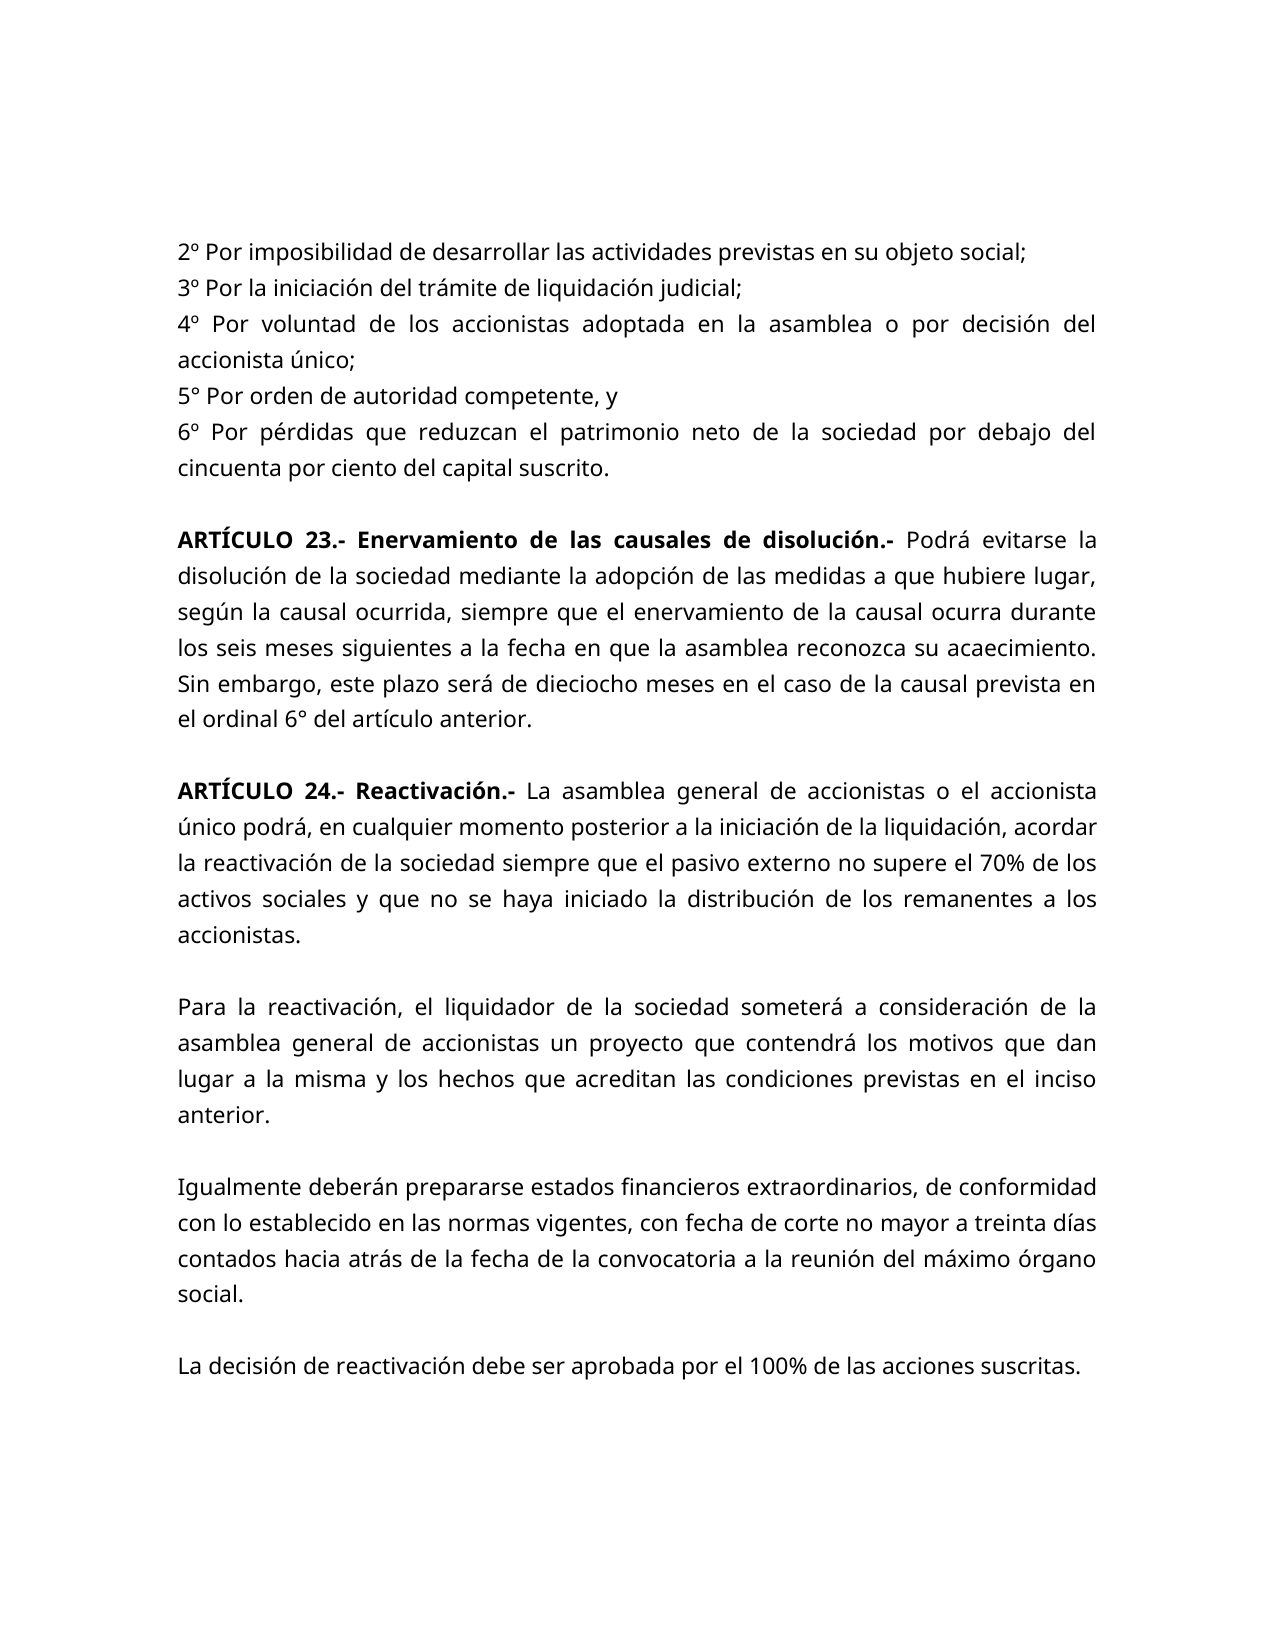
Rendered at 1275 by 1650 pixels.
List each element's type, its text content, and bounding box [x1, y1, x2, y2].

text 2º Por imposibilidad de desarrollar las actividades previstas en su objeto social; [177, 236, 1098, 267]
text 5° Por orden de autoridad competente, y [177, 380, 1098, 411]
text ARTÍCULO 23.- Enervamiento de las causales de disolución.- Podrá evitarse la disolución de la sociedad mediante la adopción de las medidas a que hubiere lugar, según la causal ocurrida, siempre que el enervamiento de la causal ocurra durante los seis meses siguientes a la fecha en que la asamblea reconozca su acaecimiento. Sin embargo, este plazo será de dieciocho meses en el caso de la causal prevista en el ordinal 6° del artículo anterior. [177, 524, 1098, 735]
text Igualmente deberán prepararse estados financieros extraordinarios, de conformidad con lo establecido en las normas vigentes, con fecha de corte no mayor a treinta días contados hacia atrás de la fecha de la convocatoria a la reunión del máximo órgano social. [177, 1171, 1098, 1310]
text 6º Por pérdidas que reduzcan el patrimonio neto de la sociedad por debajo del cincuenta por ciento del capital suscrito. [177, 416, 1098, 483]
text 3º Por la iniciación del trámite de liquidación judicial; [177, 272, 1098, 303]
text ARTÍCULO 24.- Reactivación.- La asamblea general de accionistas o el accionista único podrá, en cualquier momento posterior a la iniciación de la liquidación, acordar la reactivación de la sociedad siempre que el pasivo externo no supere el 70% de los activos sociales y que no se haya iniciado la distribución de los remanentes a los accionistas. [177, 775, 1098, 950]
text Para la reactivación, el liquidador de la sociedad someterá a consideración de la asamblea general de accionistas un proyecto que contendrá los motivos que dan lugar a la misma y los hechos que acreditan las condiciones previstas en el inciso anterior. [177, 991, 1098, 1130]
text 4º Por voluntad de los accionistas adoptada en la asamblea o por decisión del accionista único; [177, 308, 1098, 375]
text La decisión de reactivación debe ser aprobada por el 100% de las acciones suscritas. [177, 1350, 1098, 1382]
